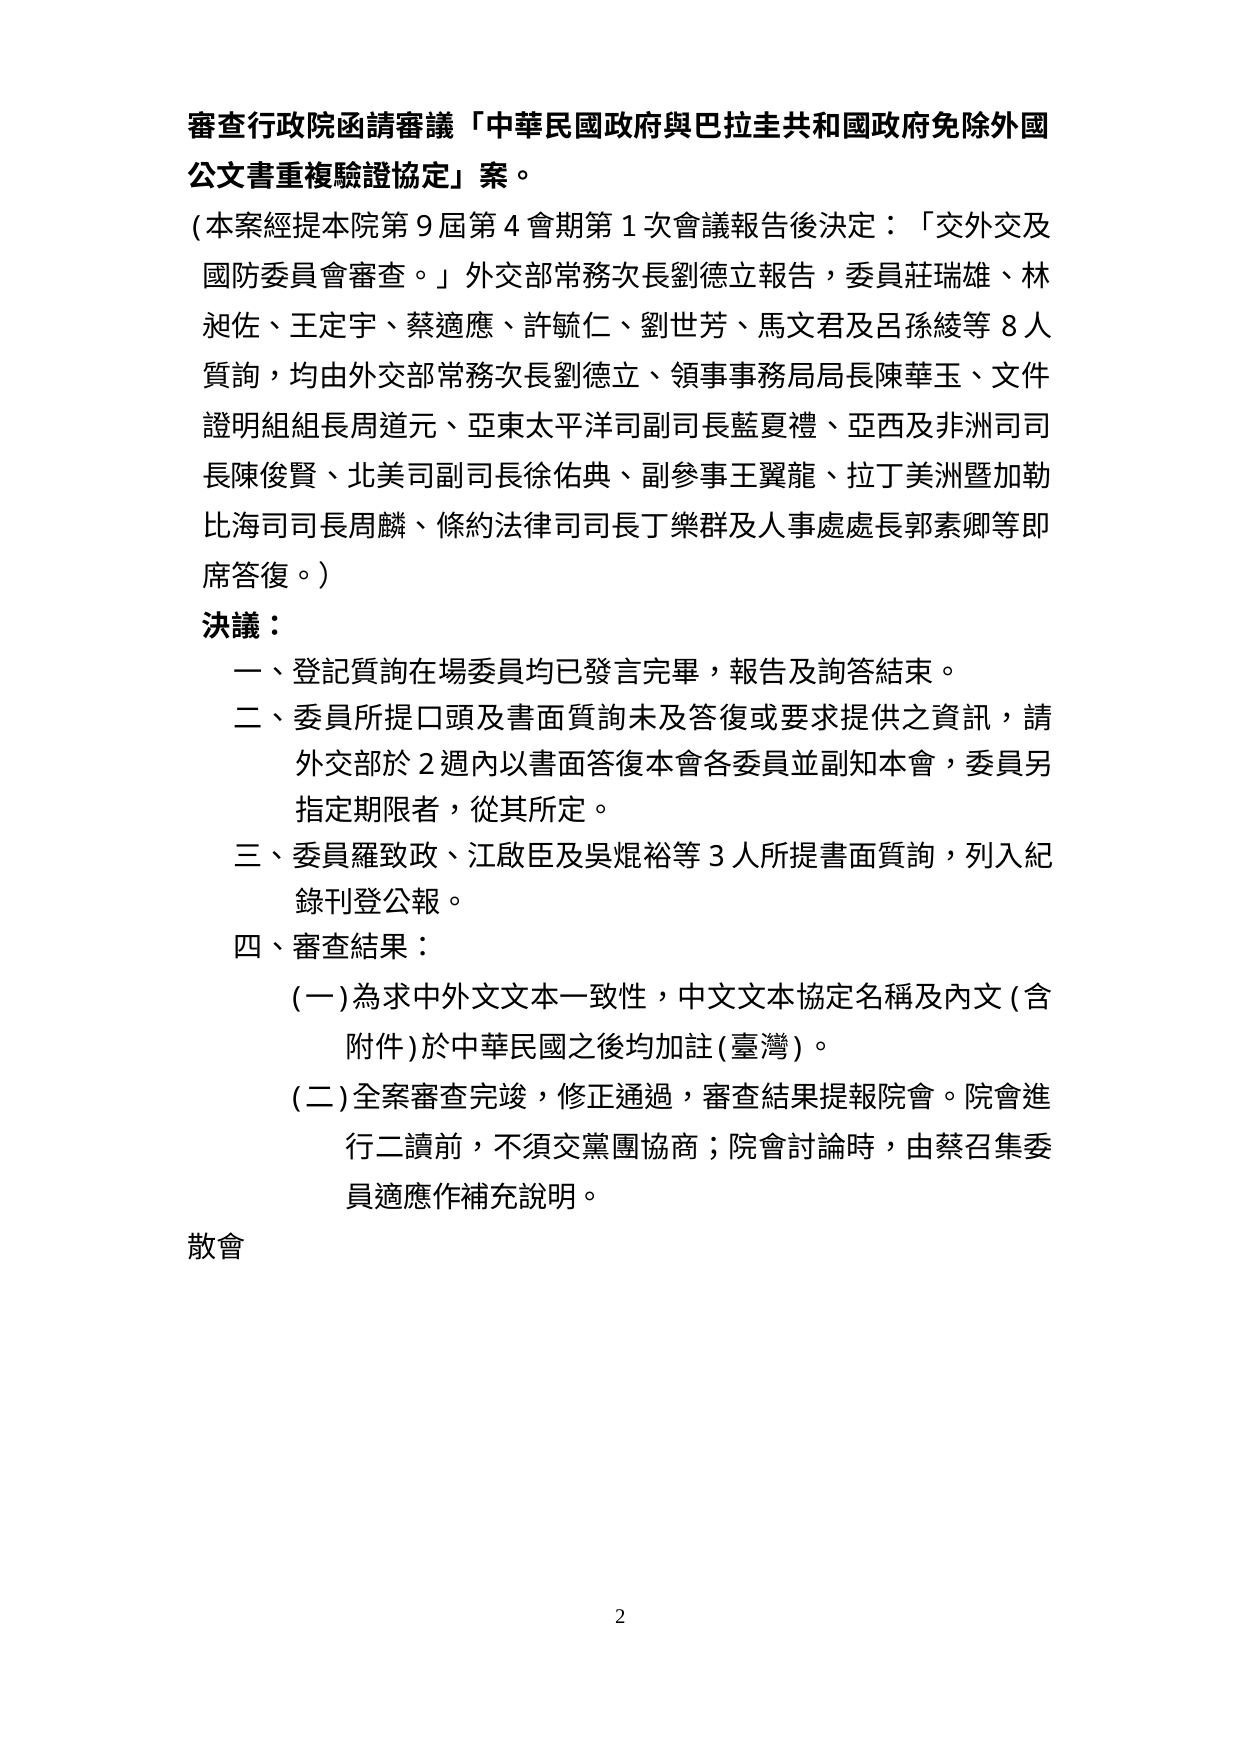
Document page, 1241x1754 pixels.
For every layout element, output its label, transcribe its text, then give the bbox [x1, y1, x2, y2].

text 決議： [202, 596, 1053, 646]
text (本案經提本院第9屆第4會期第1次會議報告後決定：「交外交及國防委員會審查。」外交部常務次長劉德立報告，委員莊瑞雄、林昶佐、王定宇、蔡適應、許毓仁、劉世芳、馬文君及呂孫綾等8人質詢，均由外交部常務次長劉德立、領事事務局局長陳華玉、文件證明組組長周道元、亞東太平洋司副司長藍夏禮、亞西及非洲司司長陳俊賢、北美司副司長徐佑典、副參事王翼龍、拉丁美洲暨加勒比海司司長周麟、條約法律司司長丁樂群及人事處處長郭素卿等即席答復。） [187, 196, 1053, 596]
text 審查行政院函請審議「中華民國政府與巴拉圭共和國政府免除外國公文書重複驗證協定」案。 [187, 96, 1053, 196]
text (一)為求中外文文本一致性，中文文本協定名稱及內文(含附件)於中華民國之後均加註(臺灣)。 [287, 967, 1053, 1067]
text 四、審查結果： [234, 921, 1053, 967]
text 二、委員所提口頭及書面質詢未及答復或要求提供之資訊，請外交部於2週內以書面答復本會各委員並副知本會，委員另指定期限者，從其所定。 [233, 692, 1053, 829]
text 散會 [187, 1217, 1053, 1267]
text 一、登記質詢在場委員均已發言完畢，報告及詢答結束。 [234, 646, 1053, 692]
text 三、委員羅致政、江啟臣及吳焜裕等3人所提書面質詢，列入紀錄刊登公報。 [233, 829, 1053, 921]
text (二)全案審查完竣，修正通過，審查結果提報院會。院會進行二讀前，不須交黨團協商；院會討論時，由蔡召集委員適應作補充說明。 [287, 1067, 1053, 1217]
